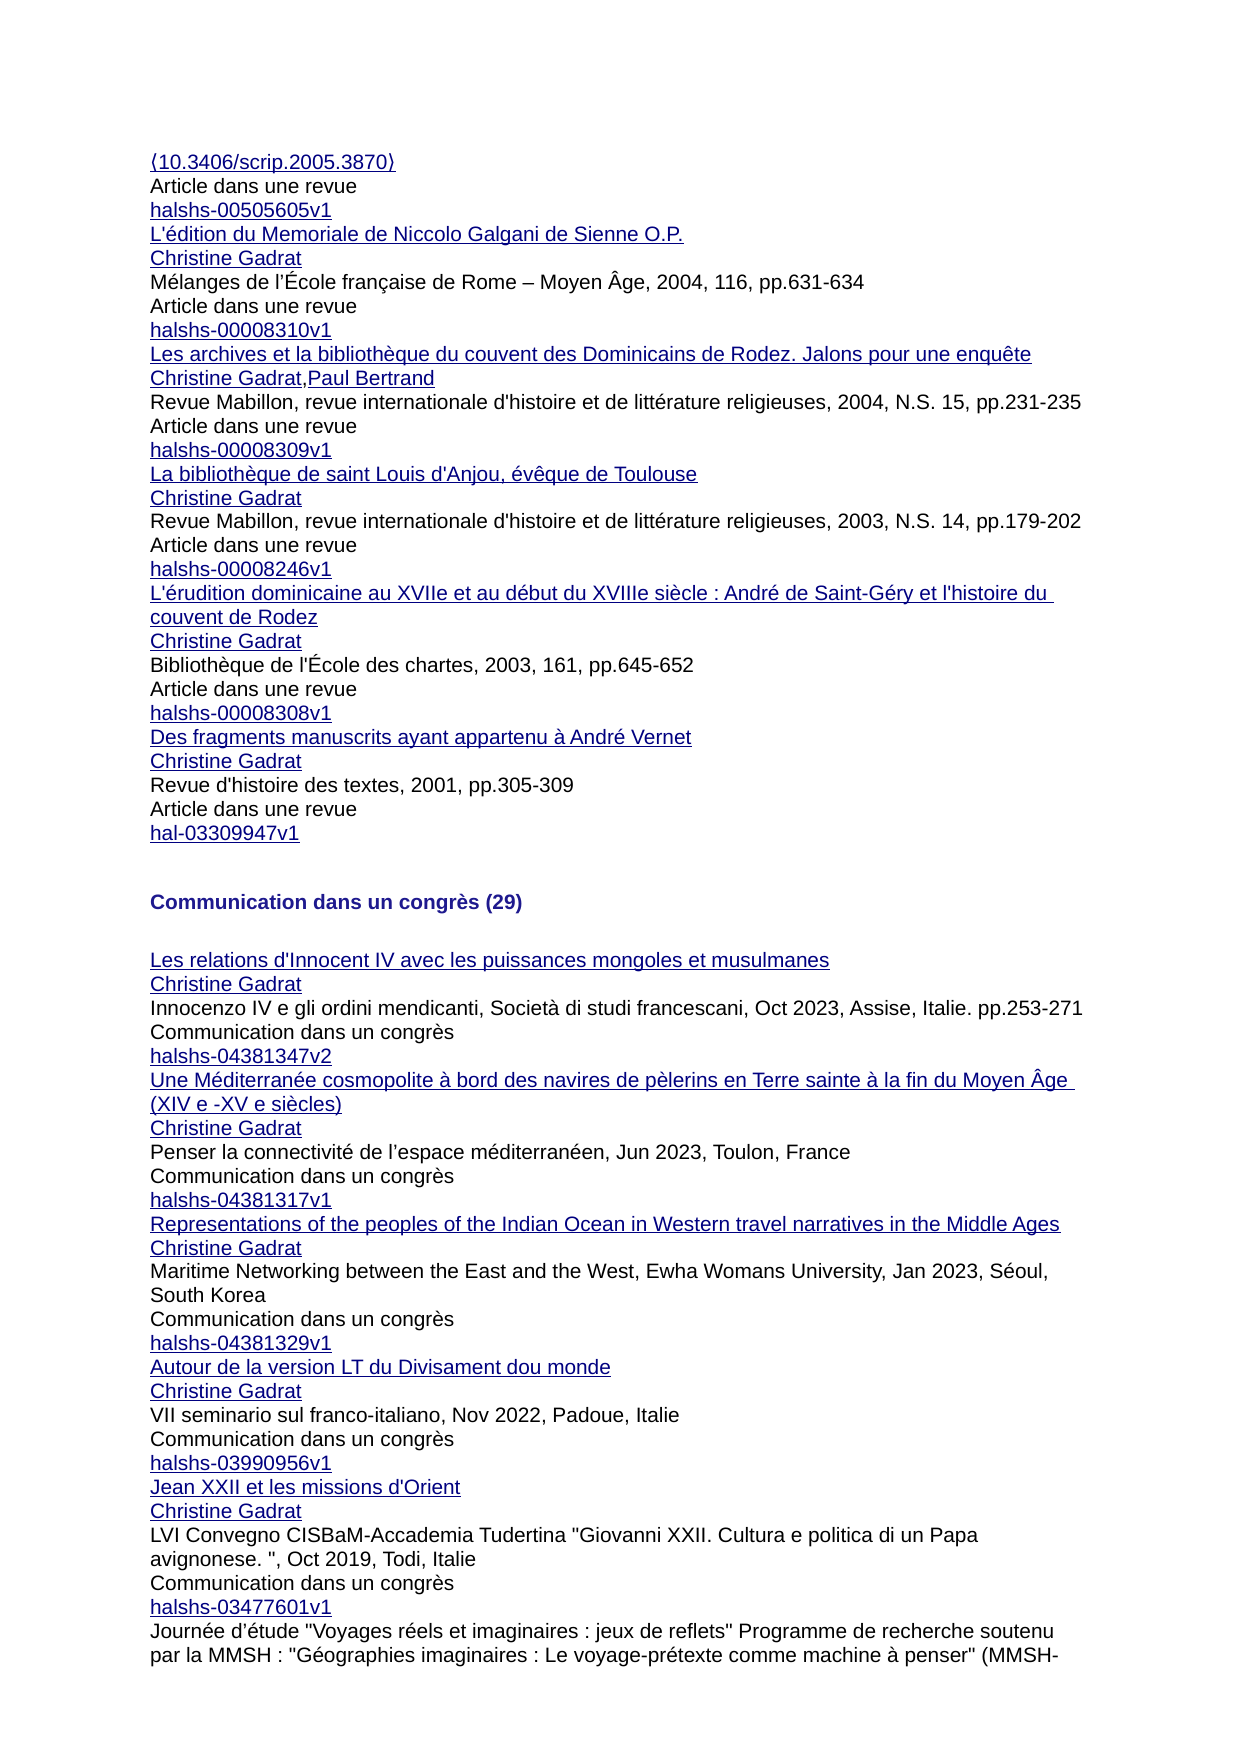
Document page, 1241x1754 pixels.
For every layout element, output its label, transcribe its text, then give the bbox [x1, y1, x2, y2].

table_cell L'érudition dominicaine au XVIIe et au début du XVIIIe siècle : André de Saint-Géry et l'histoire du couvent de Rodez Christine Gadrat Bibliothèque de l'École des chartes, 2003, 161, pp.645-652 Article dans une revue halshs-00008308v1 [150, 581, 1090, 725]
table_header Les relations d'Innocent IV avec les puissances mongoles et musulmanes Christine Gadrat Innocenzo IV e gli ordini mendicanti, Società di studi francescani, Oct 2023, Assise, Italie. pp.253-271 Communication dans un congrès halshs-04381347v2 [150, 948, 1090, 1068]
table_cell ⟨10.3406/scrip.2005.3870⟩ Article dans une revue halshs-00505605v1 [150, 150, 1090, 222]
table_cell Representations of the peoples of the Indian Ocean in Western travel narratives in the Middle Ages Christine Gadrat Maritime Networking between the East and the West, Ewha Womans University, Jan 2023, Séoul, South Korea Communication dans un congrès halshs-04381329v1 [150, 1211, 1090, 1355]
table_cell Des fragments manuscrits ayant appartenu à André Vernet Christine Gadrat Revue d'histoire des textes, 2001, pp.305-309 Article dans une revue hal-03309947v1 [150, 725, 1090, 845]
table_cell La bibliothèque de saint Louis d'Anjou, évêque de Toulouse Christine Gadrat Revue Mabillon, revue internationale d'histoire et de littérature religieuses, 2003, N.S. 14, pp.179-202 Article dans une revue halshs-00008246v1 [150, 461, 1090, 581]
table_cell Les archives et la bibliothèque du couvent des Dominicains de Rodez. Jalons pour une enquête Christine Gadrat,Paul Bertrand Revue Mabillon, revue internationale d'histoire et de littérature religieuses, 2004, N.S. 15, pp.231-235 Article dans une revue halshs-00008309v1 [150, 342, 1090, 461]
table_cell L'édition du Memoriale de Niccolo Galgani de Sienne O.P. Christine Gadrat Mélanges de l’École française de Rome – Moyen Âge, 2004, 116, pp.631-634 Article dans une revue halshs-00008310v1 [150, 222, 1090, 342]
table_cell Jean XXII et les missions d'Orient Christine Gadrat LVI Convegno CISBaM-Accademia Tudertina "Giovanni XXII. Cultura e politica di un Papa avignonese. ", Oct 2019, Todi, Italie Communication dans un congrès halshs-03477601v1 [150, 1475, 1090, 1619]
subtitle Communication dans un congrès (29) [150, 889, 1090, 913]
table_cell Une Méditerranée cosmopolite à bord des navires de pèlerins en Terre sainte à la fin du Moyen Âge (XIV e -XV e siècles) Christine Gadrat Penser la connectivité de l’espace méditerranéen, Jun 2023, Toulon, France Communication dans un congrès halshs-04381317v1 [150, 1068, 1090, 1211]
table_cell Le voyage merveilleux de Jacopo da Sanseverino (1416-1418) Christine Gadrat Journée d’étude "Voyages réels et imaginaires : jeux de reflets" Programme de recherche soutenu par la MMSH : "Géographies imaginaires : Le voyage-prétexte comme machine à penser" (MMSH-CRISIS, AMU), C. Gadrat-Ouerfelli (LA3M); S. Requemora (CIELAM), Nov 2019, Aix-en-Provence, France Communication dans un congrès halshs-02447931v1 [150, 1619, 1090, 1667]
table_cell Autour de la version LT du Divisament dou monde Christine Gadrat VII seminario sul franco-italiano, Nov 2022, Padoue, Italie Communication dans un congrès halshs-03990956v1 [150, 1355, 1090, 1475]
